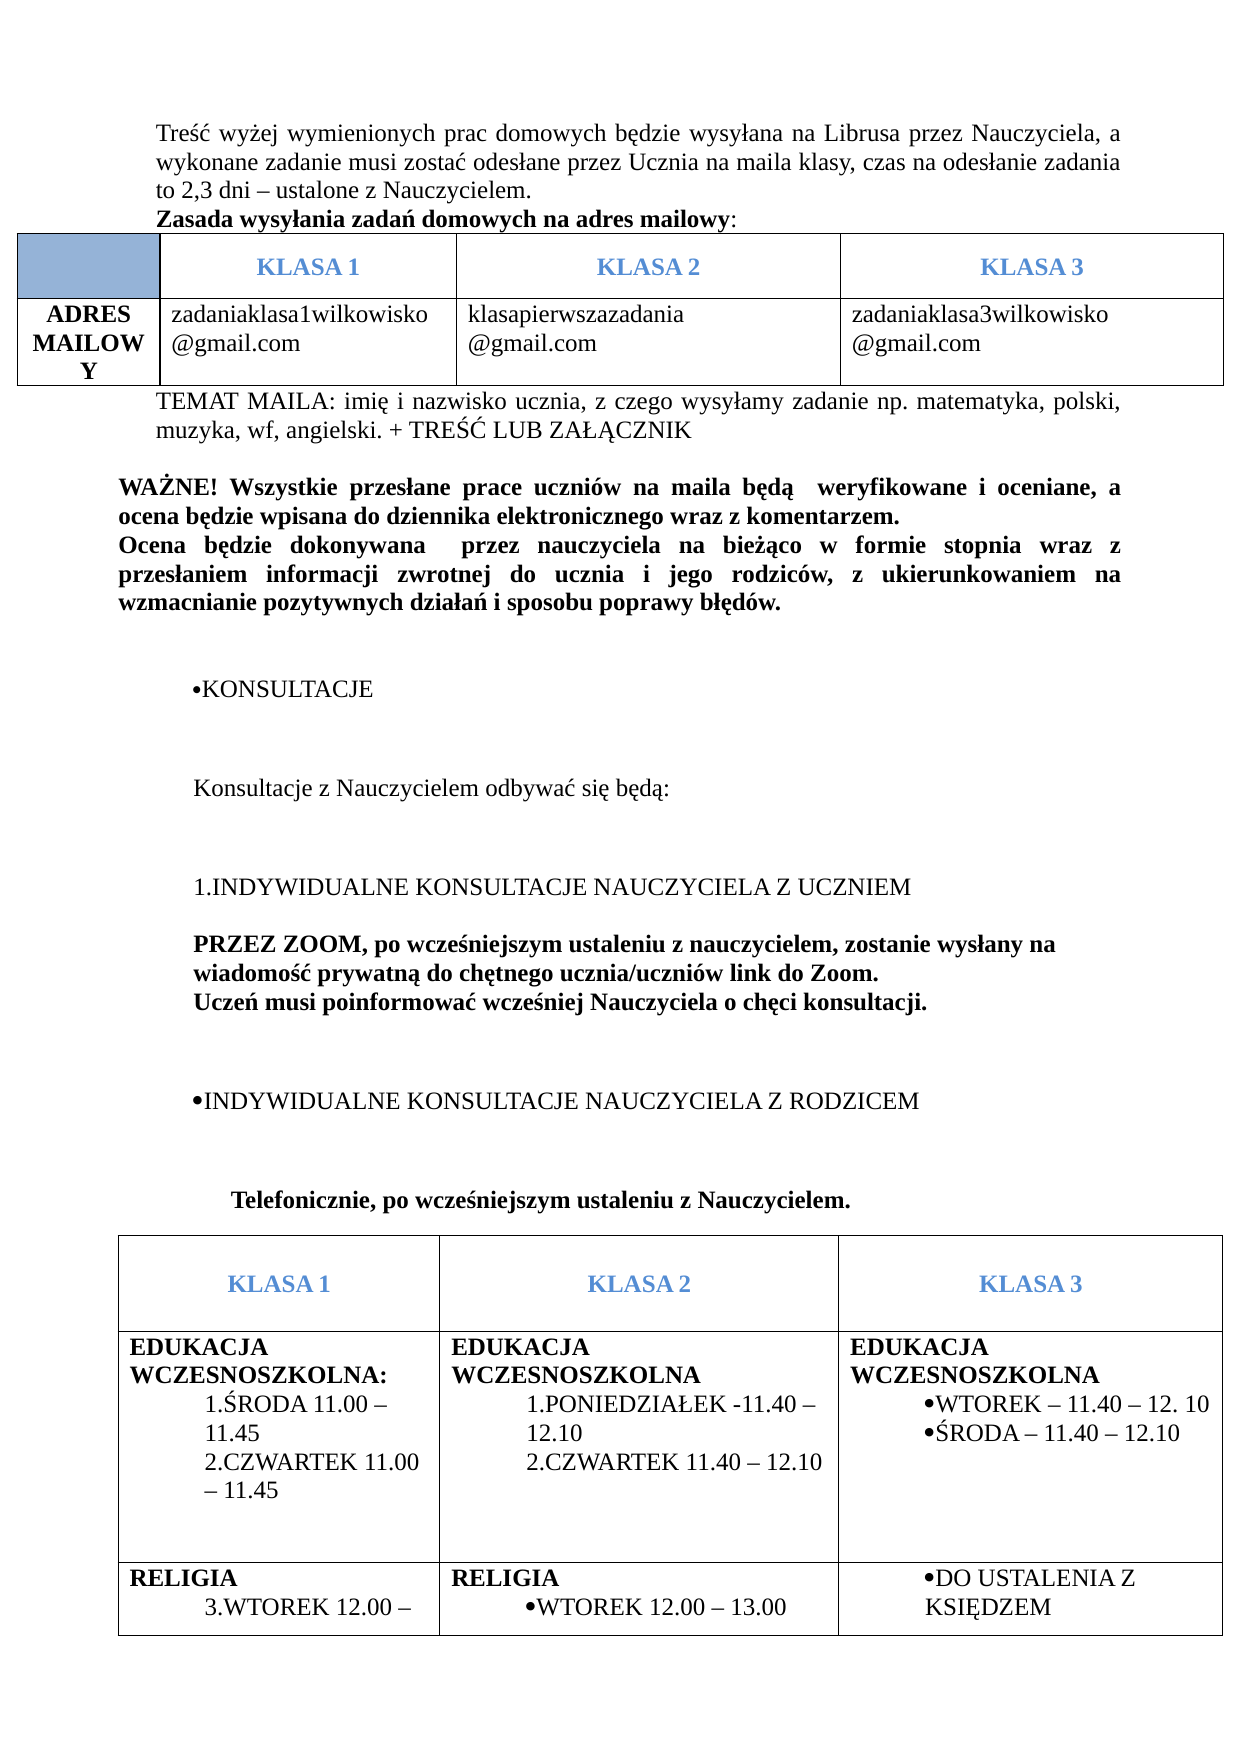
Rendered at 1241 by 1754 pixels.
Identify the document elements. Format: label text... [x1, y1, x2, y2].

list Konsultacje z Nauczycielem odbywać się będą: [193, 773, 1122, 802]
table_header KLASA 2 [440, 1236, 838, 1331]
table_cell zadaniaklasa3wilkowisko @gmail.com [841, 299, 1223, 385]
table_cell ADRES MAILOWY [18, 299, 159, 385]
table_header KLASA 3 [839, 1236, 1222, 1331]
table_cell EDUKACJA WCZESNOSZKOLNA PONIEDZIAŁEK -11.40 – 12.10 CZWARTEK 11.40 – 12.10 [440, 1332, 838, 1562]
table_cell klasapierwszazadania @gmail.com [457, 299, 840, 385]
table_header [18, 234, 159, 298]
table_header KLASA 3 [841, 234, 1223, 298]
text Zasada wysyłania zadań domowych na adres mailowy: [156, 204, 1122, 233]
table_cell zadaniaklasa1wilkowisko@gmail.com [161, 299, 456, 385]
list INDYWIDUALNE KONSULTACJE NAUCZYCIELA Z RODZICEM [193, 1086, 1122, 1115]
text TEMAT MAILA: imię i nazwisko ucznia, z czego wysyłamy zadanie np. matematyka, polski, muzyka, wf, angielski. + TREŚĆ LUB ZAŁĄCZNIK [156, 386, 1122, 444]
table_cell EDUKACJA WCZESNOSZKOLNA: ŚRODA 11.00 – 11.45 CZWARTEK 11.00 – 11.45 [119, 1332, 439, 1562]
list KONSULTACJE [193, 674, 1122, 702]
table_cell RELIGIA WTOREK 12.00 – 13.00 [440, 1563, 838, 1635]
table_header KLASA 1 [119, 1236, 439, 1331]
table_header KLASA 1 [161, 234, 456, 298]
text Ocena będzie dokonywana przez nauczyciela na bieżąco w formie stopnia wraz z przesłaniem informacji zwrotnej do ucznia i jego rodziców, z ukierunkowaniem na wzmacnianie pozytywnych działań i sposobu poprawy błędów. [118, 530, 1122, 616]
table_cell DO USTALENIA Z KSIĘDZEM [839, 1563, 1222, 1635]
table_cell RELIGIA WTOREK 12.00 – [119, 1563, 439, 1635]
text Treść wyżej wymienionych prac domowych będzie wysyłana na Librusa przez Nauczyciela, a wykonane zadanie musi zostać odesłane przez Ucznia na maila klasy, czas na odesłanie zadania to 2,3 dni – ustalone z Nauczycielem. [156, 118, 1122, 204]
list Telefonicznie, po wcześniejszym ustaleniu z Nauczycielem. [231, 1185, 1122, 1214]
text WAŻNE! Wszystkie przesłane prace uczniów na maila będą weryfikowane i oceniane, a ocena będzie wpisana do dziennika elektronicznego wraz z komentarzem. [118, 472, 1122, 530]
table_header KLASA 2 [457, 234, 840, 298]
list INDYWIDUALNE KONSULTACJE NAUCZYCIELA Z UCZNIEM PRZEZ ZOOM, po wcześniejszym ustaleniu z nauczycielem, zostanie wysłany na wiadomość prywatną do chętnego ucznia/uczniów link do Zoom. Uczeń musi poinformować wcześniej Nauczyciela o chęci konsultacji. [193, 872, 1122, 1016]
table_cell EDUKACJA WCZESNOSZKOLNA WTOREK – 11.40 – 12. 10 ŚRODA – 11.40 – 12.10 [839, 1332, 1222, 1562]
